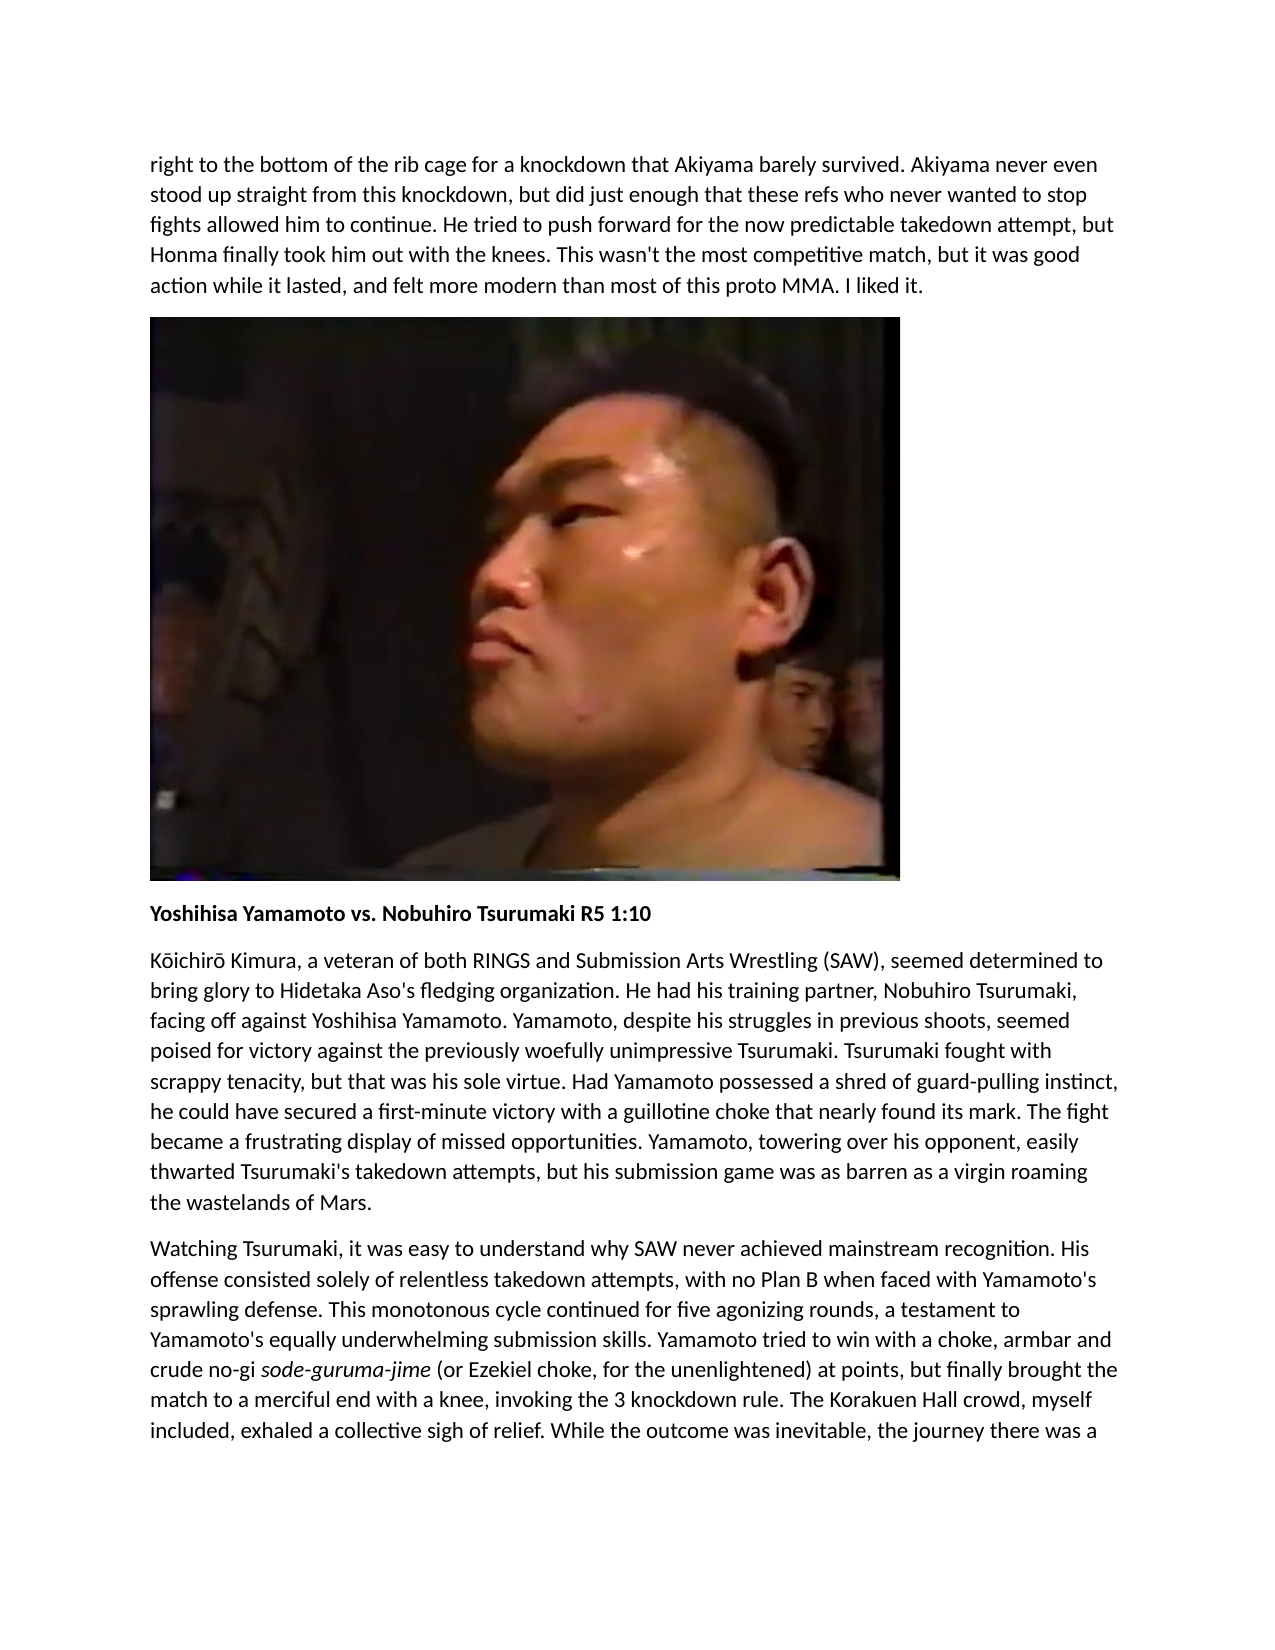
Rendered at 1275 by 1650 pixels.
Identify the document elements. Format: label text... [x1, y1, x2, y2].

text Watching Tsurumaki, it was easy to understand why SAW never achieved mainstream recognition. His offense consisted solely of relentless takedown attempts, with no Plan B when faced with Yamamoto's sprawling defense. This monotonous cycle continued for five agonizing rounds, a testament to Yamamoto's equally underwhelming submission skills. Yamamoto tried to win with a choke, armbar and crude no-gi sode-guruma-jime (or Ezekiel choke, for the unenlightened) at points, but finally brought the match to a merciful end with a knee, invoking the 3 knockdown rule. The Korakuen Hall crowd, myself included, exhaled a collective sigh of relief. While the outcome was inevitable, the journey there was a [150, 1234, 1125, 1444]
picture [150, 317, 901, 881]
text Yoshihisa Yamamoto vs. Nobuhiro Tsurumaki R5 1:10 [150, 899, 1125, 927]
text right to the bottom of the rib cage for a knockdown that Akiyama barely survived. Akiyama never even stood up straight from this knockdown, but did just enough that these refs who never wanted to stop fights allowed him to continue. He tried to push forward for the now predictable takedown attempt, but Honma finally took him out with the knees. This wasn't the most competitive match, but it was good action while it lasted, and felt more modern than most of this proto MMA. I liked it. [150, 150, 1125, 299]
text Kōichirō Kimura, a veteran of both RINGS and Submission Arts Wrestling (SAW), seemed determined to bring glory to Hidetaka Aso's fledging organization. He had his training partner, Nobuhiro Tsurumaki, facing off against Yoshihisa Yamamoto. Yamamoto, despite his struggles in previous shoots, seemed poised for victory against the previously woefully unimpressive Tsurumaki. Tsurumaki fought with scrappy tenacity, but that was his sole virtue. Had Yamamoto possessed a shred of guard-pulling instinct, he could have secured a first-minute victory with a guillotine choke that nearly found its mark. The fight became a frustrating display of missed opportunities. Yamamoto, towering over his opponent, easily thwarted Tsurumaki's takedown attempts, but his submission game was as barren as a virgin roaming the wastelands of Mars. [150, 946, 1125, 1216]
